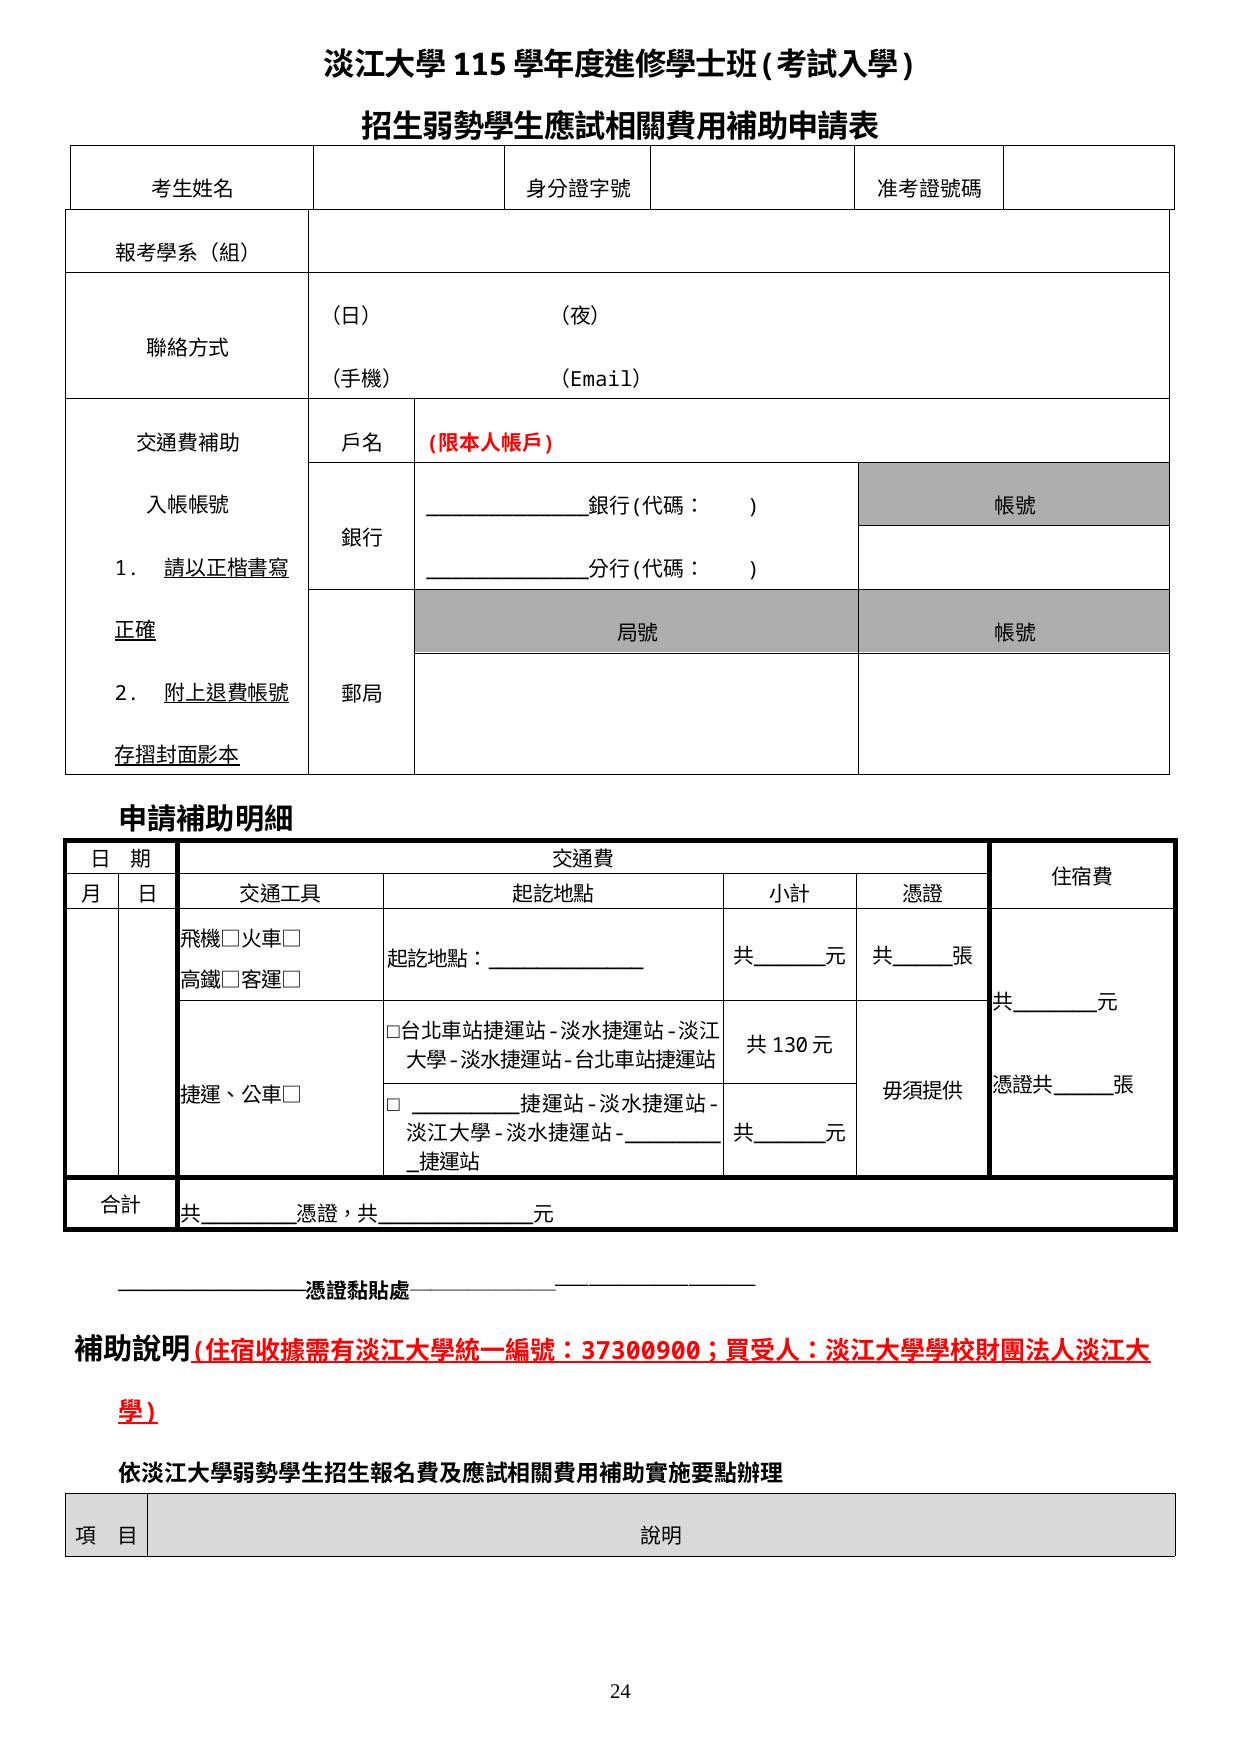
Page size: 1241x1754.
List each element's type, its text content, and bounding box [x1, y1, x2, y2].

table_cell [1170, 272, 1175, 398]
table_header 交通費 [180, 843, 987, 873]
table_header 項 目 [66, 1494, 147, 1556]
table_cell [415, 654, 858, 774]
text 招生弱勢學生應試相關費用補助申請表 [118, 83, 1124, 145]
text 申請補助明細 [118, 775, 1124, 838]
table_cell 帳號 [859, 590, 1169, 652]
table_cell [309, 210, 1169, 272]
table_cell 起訖地點：_____________ [384, 909, 723, 1000]
table_cell 戶名 [309, 399, 414, 462]
table_cell 郵局 [309, 590, 414, 774]
text ───────────────憑證黏貼處───────────── [118, 1242, 1122, 1305]
table_header 考生姓名 [71, 146, 313, 209]
table_cell [1170, 525, 1175, 589]
table_cell 銀行 [309, 463, 414, 589]
table_cell □ _________捷運站-淡水捷運站-淡江大學-淡水捷運站-_________捷運站 [384, 1084, 723, 1175]
table_cell [1170, 653, 1175, 774]
table_cell 共______元 [724, 909, 856, 1000]
table_cell [1170, 398, 1175, 462]
table_cell 毋須提供 [857, 1001, 987, 1175]
table_cell 捷運、公車□ [180, 1001, 383, 1175]
table_cell 交通工具 [180, 874, 383, 908]
table_header 日 期 [67, 843, 175, 873]
table_cell 帳號 [859, 463, 1169, 525]
table_cell [1170, 210, 1175, 272]
table_cell 聯絡方式 [66, 273, 308, 398]
table_cell □台北車站捷運站-淡水捷運站-淡江大學-淡水捷運站-台北車站捷運站 [384, 1001, 723, 1083]
table_cell 局號 [415, 590, 858, 652]
table_cell [859, 526, 1169, 589]
table_header [314, 146, 504, 209]
table_cell 共_____張 [857, 909, 987, 1000]
table_cell [67, 909, 118, 1175]
table_header [66, 145, 70, 209]
table_cell [1170, 589, 1175, 652]
text 補助說明(住宿收據需有淡江大學統一編號：37300900；買受人：淡江大學學校財團法人淡江大學) [74, 1305, 1166, 1430]
table_cell 共_______元 憑證共_____張 [992, 909, 1173, 1175]
table_cell 共______元 [724, 1084, 856, 1175]
table_cell （日） （夜） （手機） （Email） [309, 273, 1169, 398]
table_header 准考證號碼 [855, 146, 1003, 209]
text 依淡江大學弱勢學生招生報名費及應試相關費用補助實施要點辦理 [118, 1430, 1122, 1492]
table_cell (限本人帳戶) [415, 399, 1169, 462]
table_cell 報考學系（組） [66, 210, 308, 272]
table_cell 起訖地點 [384, 874, 723, 908]
table_cell [119, 909, 175, 1175]
table_header 身分證字號 [505, 146, 650, 209]
table_cell 交通費補助 入帳帳號 請以正楷書寫正確 附上退費帳號存摺封面影本 [66, 399, 308, 774]
table_header [1004, 146, 1174, 209]
table_cell 共130元 [724, 1001, 856, 1083]
table_cell [859, 654, 1169, 774]
table_cell 合計 [67, 1180, 175, 1227]
table_cell 飛機□火車□ 高鐵□客運□ [180, 909, 383, 1000]
table_cell 共________憑證，共_____________元 [180, 1180, 1173, 1227]
table_cell 日 [119, 874, 175, 908]
table_header 住宿費 [992, 843, 1173, 908]
table_cell 憑證 [857, 874, 987, 908]
table_header [651, 146, 854, 209]
table_cell _____________銀行(代碼： ) _____________分行(代碼： ) [415, 463, 858, 589]
table_cell [1170, 462, 1175, 525]
table_cell 月 [67, 874, 118, 908]
text 淡江大學115學年度進修學士班(考試入學) [118, 20, 1124, 83]
table_cell 小計 [724, 874, 856, 908]
table_header 說明 [148, 1494, 1175, 1556]
